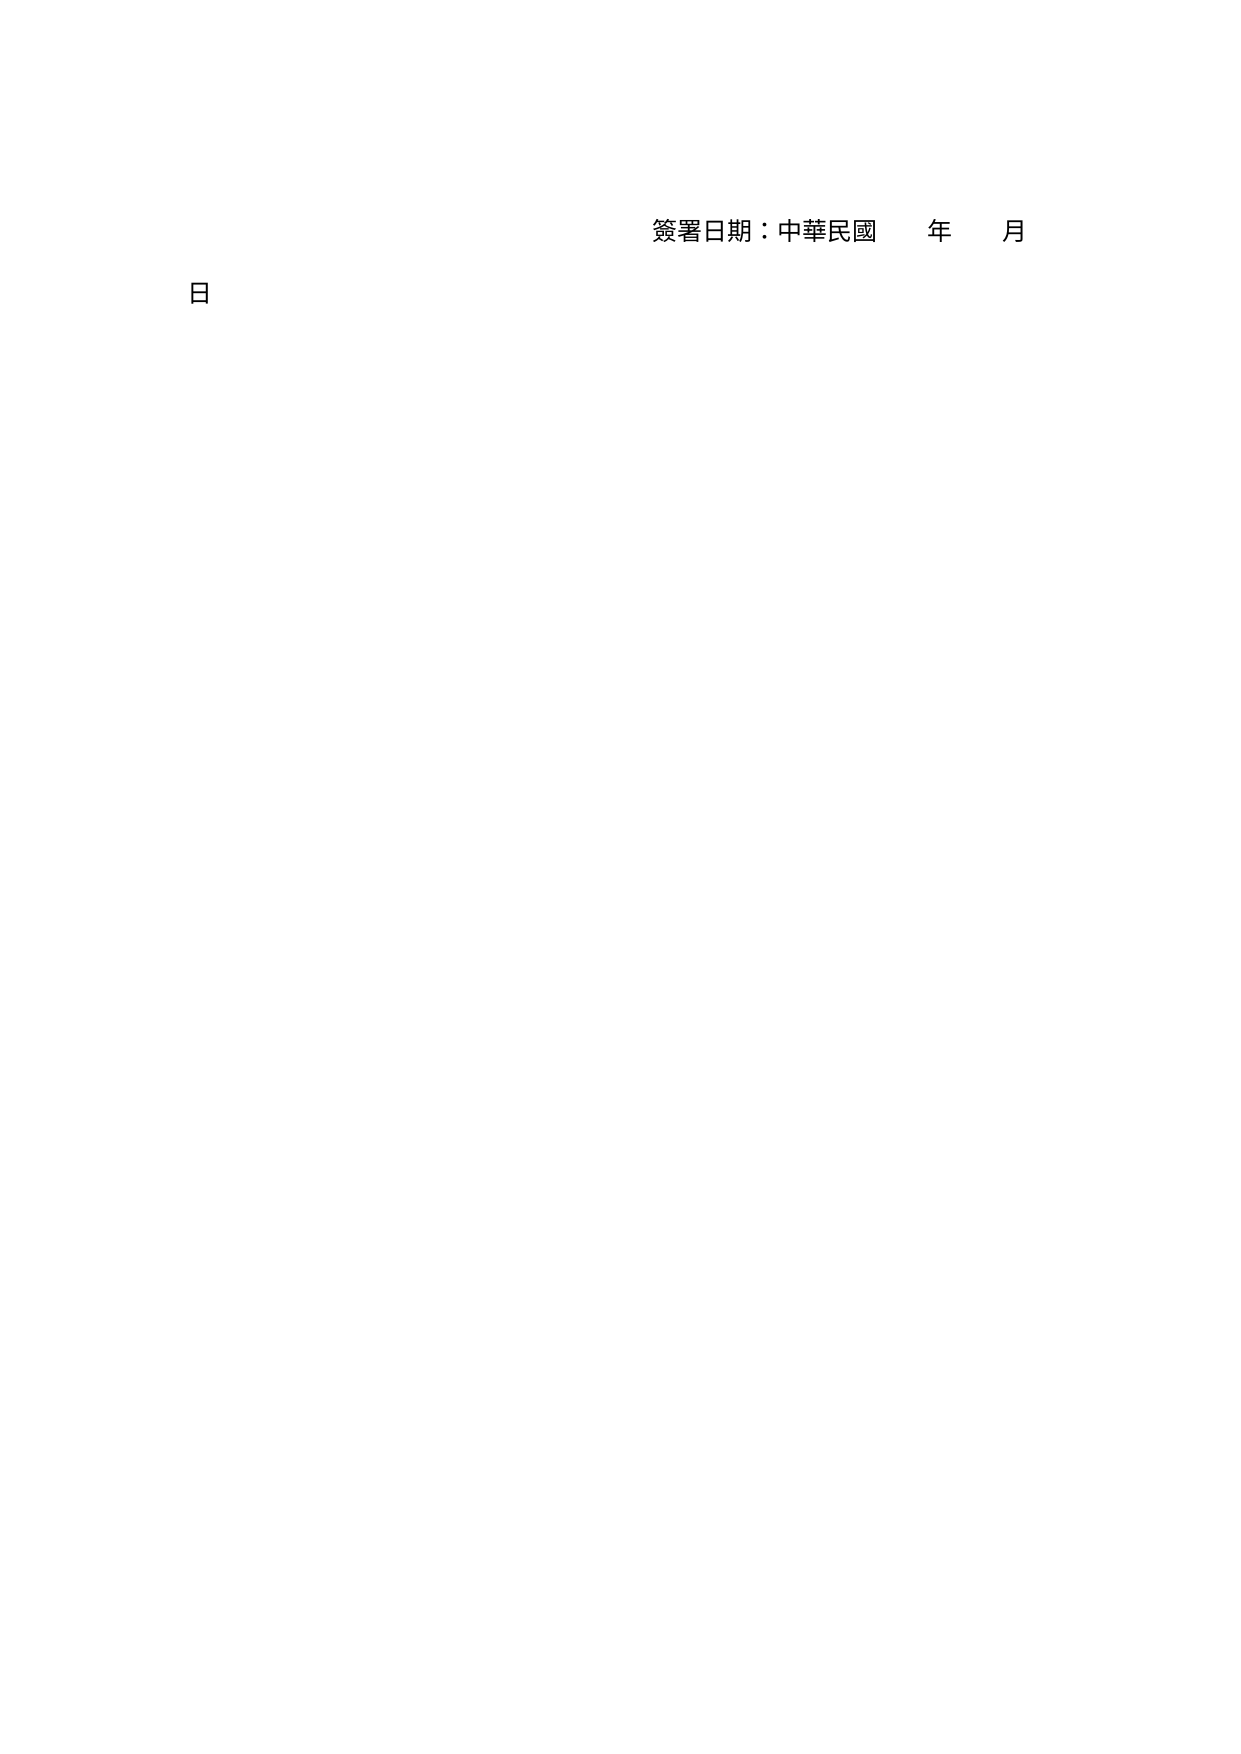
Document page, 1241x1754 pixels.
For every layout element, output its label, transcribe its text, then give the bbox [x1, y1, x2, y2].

text 簽署日期：中華民國 年 月 日 [187, 188, 1053, 313]
